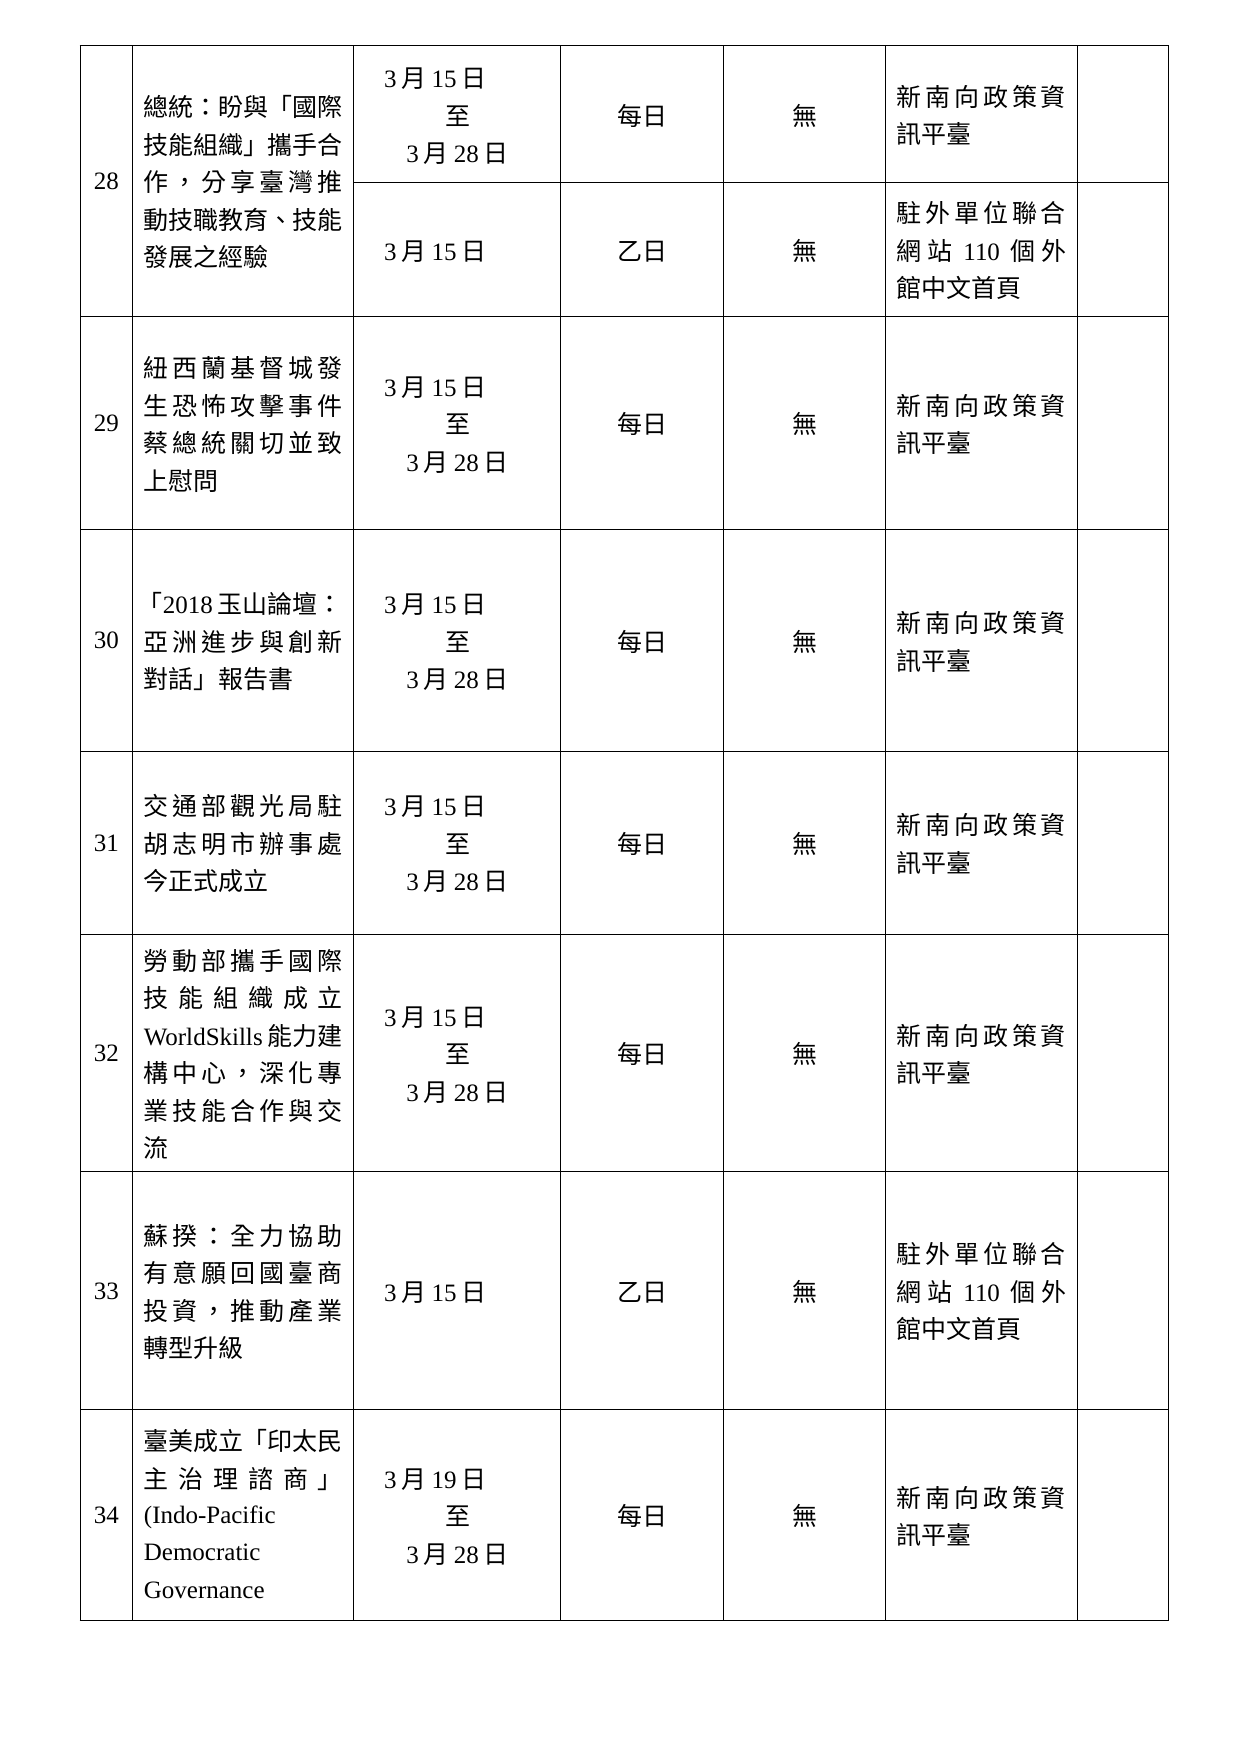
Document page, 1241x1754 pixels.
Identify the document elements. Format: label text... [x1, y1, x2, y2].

table_cell [1078, 183, 1168, 316]
table_cell 總統：盼與「國際技能組織」攜手合作，分享臺灣推動技職教育、技能發展之經驗 [133, 46, 353, 316]
table_cell [1078, 752, 1168, 933]
table_cell 每日 [561, 752, 723, 933]
table_cell 29 [81, 317, 132, 529]
table_cell 3月15日 至 3月28日 [354, 935, 560, 1171]
table_cell 新南向政策資訊平臺 [886, 935, 1077, 1171]
table_cell 乙日 [561, 183, 723, 316]
table_cell 交通部觀光局駐胡志明市辦事處今正式成立 [133, 752, 353, 933]
table_cell 無 [724, 46, 885, 182]
table_cell 乙日 [561, 1172, 723, 1409]
table_cell 3月15日 至 3月28日 [354, 530, 560, 751]
table_cell 3月19日 至 3月28日 [354, 1410, 560, 1620]
table_cell 新南向政策資訊平臺 [886, 530, 1077, 751]
table_cell 無 [724, 935, 885, 1171]
table_cell 33 [81, 1172, 132, 1409]
table_cell 新南向政策資訊平臺 [886, 317, 1077, 529]
table_cell 每日 [561, 935, 723, 1171]
table_cell [1078, 1410, 1168, 1620]
table_cell 新南向政策資訊平臺 [886, 46, 1077, 182]
table_cell [1078, 1172, 1168, 1409]
table_cell 每日 [561, 530, 723, 751]
table_cell 3月15日 [354, 183, 560, 316]
table_cell 勞動部攜手國際技能組織成立WorldSkills能力建構中心，深化專業技能合作與交流 [133, 935, 353, 1171]
table_cell [1078, 530, 1168, 751]
table_cell 「2018玉山論壇：亞洲進步與創新對話」報告書 [133, 530, 353, 751]
table_cell 3月15日 至 3月28日 [354, 317, 560, 529]
table_cell 每日 [561, 46, 723, 182]
table_cell 無 [724, 183, 885, 316]
table_cell 新南向政策資訊平臺 [886, 1410, 1077, 1620]
table_cell 每日 [561, 1410, 723, 1620]
table_cell 3月15日 至 3月28日 [354, 46, 560, 182]
table_cell 無 [724, 317, 885, 529]
table_cell 每日 [561, 317, 723, 529]
table_cell 紐西蘭基督城發生恐怖攻擊事件 蔡總統關切並致上慰問 [133, 317, 353, 529]
table_cell 駐外單位聯合網站110個外館中文首頁 [886, 183, 1077, 316]
table_cell 32 [81, 935, 132, 1171]
table_cell 臺美成立「印太民主治理諮商」(Indo-Pacific Democratic Governance [133, 1410, 353, 1620]
table_cell 28 [81, 46, 132, 316]
table_cell 3月15日 至 3月28日 [354, 752, 560, 933]
table_cell [1078, 935, 1168, 1171]
table_cell [1078, 46, 1168, 182]
table_cell 31 [81, 752, 132, 933]
table_cell 30 [81, 530, 132, 751]
table_cell 無 [724, 752, 885, 933]
table_cell 34 [81, 1410, 132, 1620]
table_cell [1078, 317, 1168, 529]
table_cell 新南向政策資訊平臺 [886, 752, 1077, 933]
table_cell 蘇揆：全力協助有意願回國臺商投資，推動產業轉型升級 [133, 1172, 353, 1409]
table_cell 3月15日 [354, 1172, 560, 1409]
table_cell 駐外單位聯合網站110個外館中文首頁 [886, 1172, 1077, 1409]
table_cell 無 [724, 1410, 885, 1620]
table_cell 無 [724, 1172, 885, 1409]
table_cell 無 [724, 530, 885, 751]
